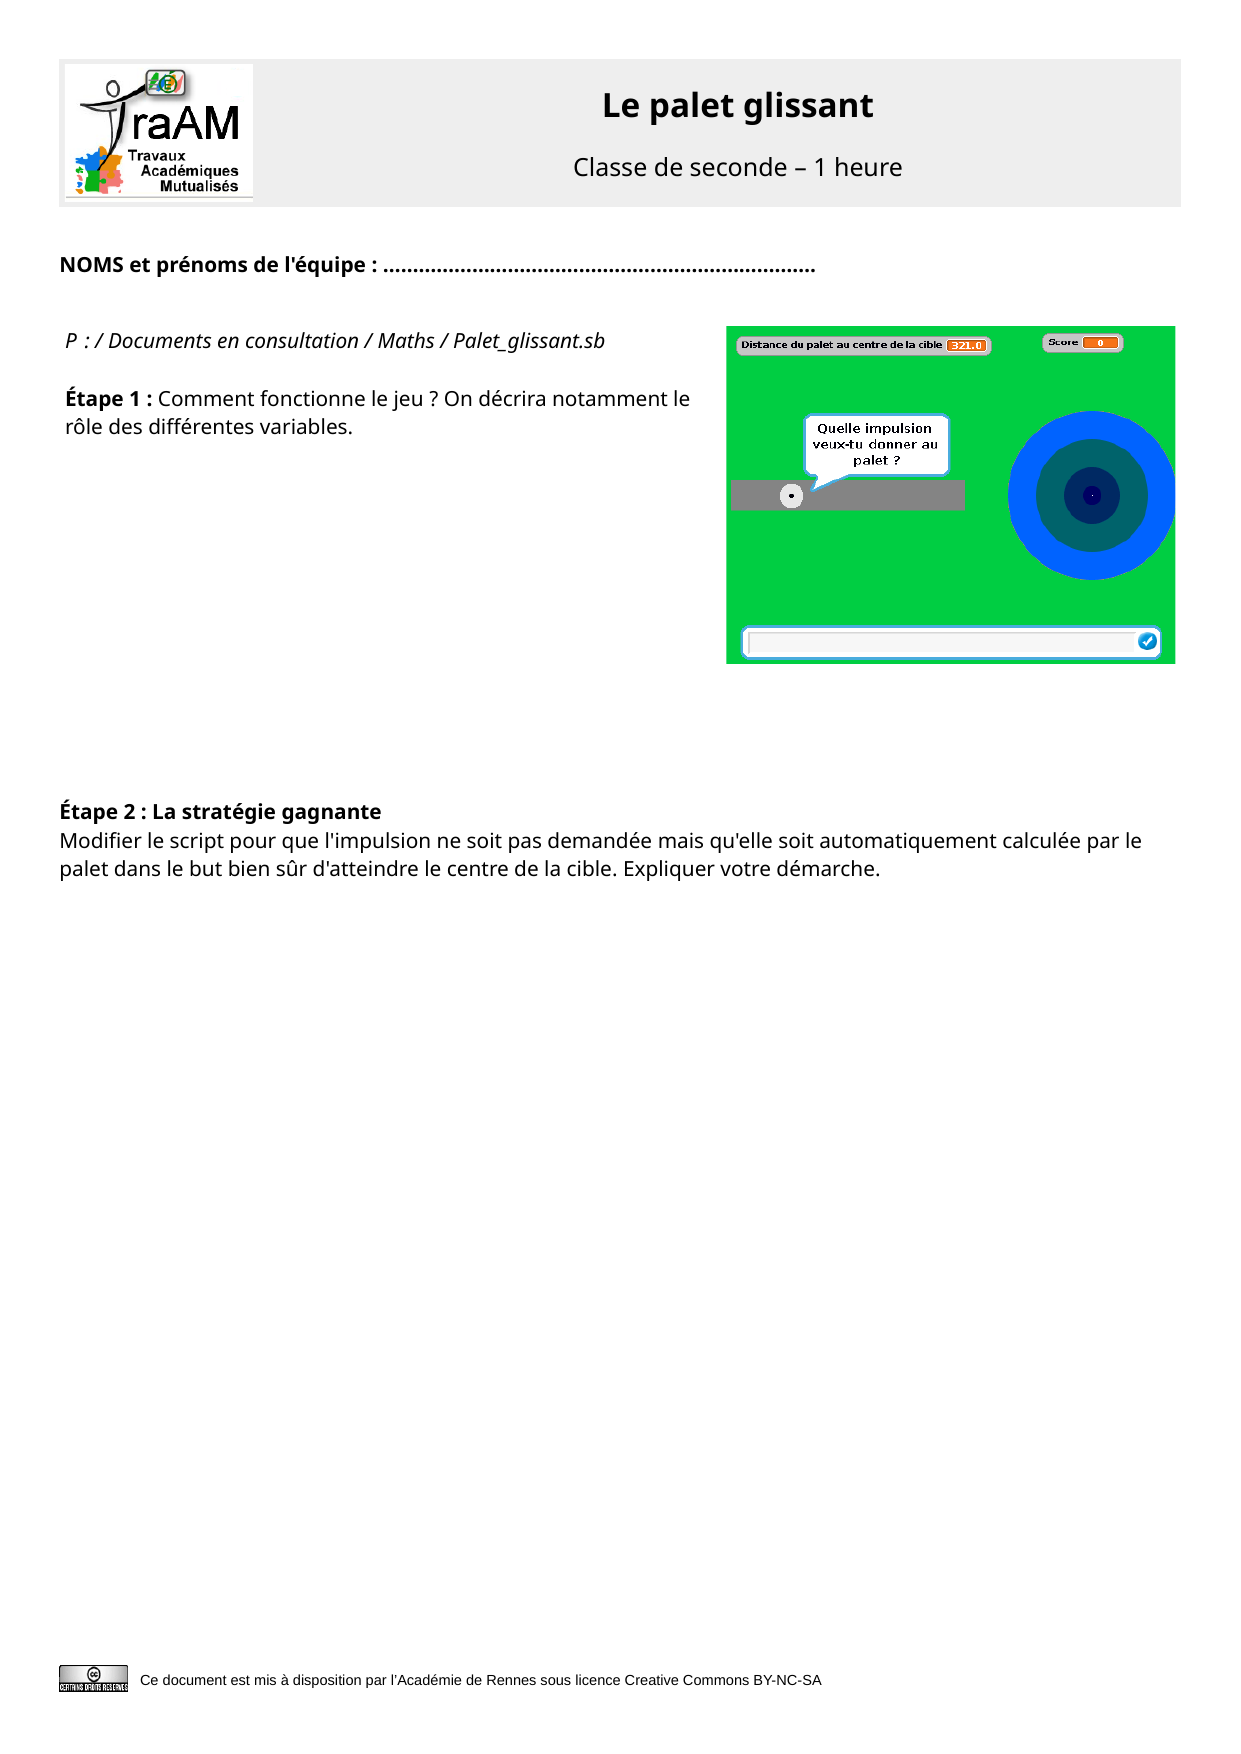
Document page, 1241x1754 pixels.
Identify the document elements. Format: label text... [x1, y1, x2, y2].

picture [64, 64, 253, 202]
table_header [720, 321, 1181, 669]
text Modifier le script pour que l'impulsion ne soit pas demandée mais qu'elle soit automatiquement calculée par le palet dans le but bien sûr d'atteindre le centre de la cible. Expliquer votre démarche. [59, 826, 1181, 883]
text NOMS et prénoms de l'équipe : ………………………………………………………………. [59, 250, 1181, 278]
picture [726, 326, 1176, 664]
picture [59, 1665, 128, 1692]
table_header Le palet glissant Classe de seconde – 1 heure [295, 59, 1181, 207]
table_header P : / Documents en consultation / Maths / Palet_glissant.sb Étape 1 : Comment fonctionne le jeu ? On décrira notamment le rôle des différentes variables. [59, 321, 720, 669]
text Étape 2 : La stratégie gagnante [59, 797, 1181, 826]
table_header [59, 59, 295, 207]
